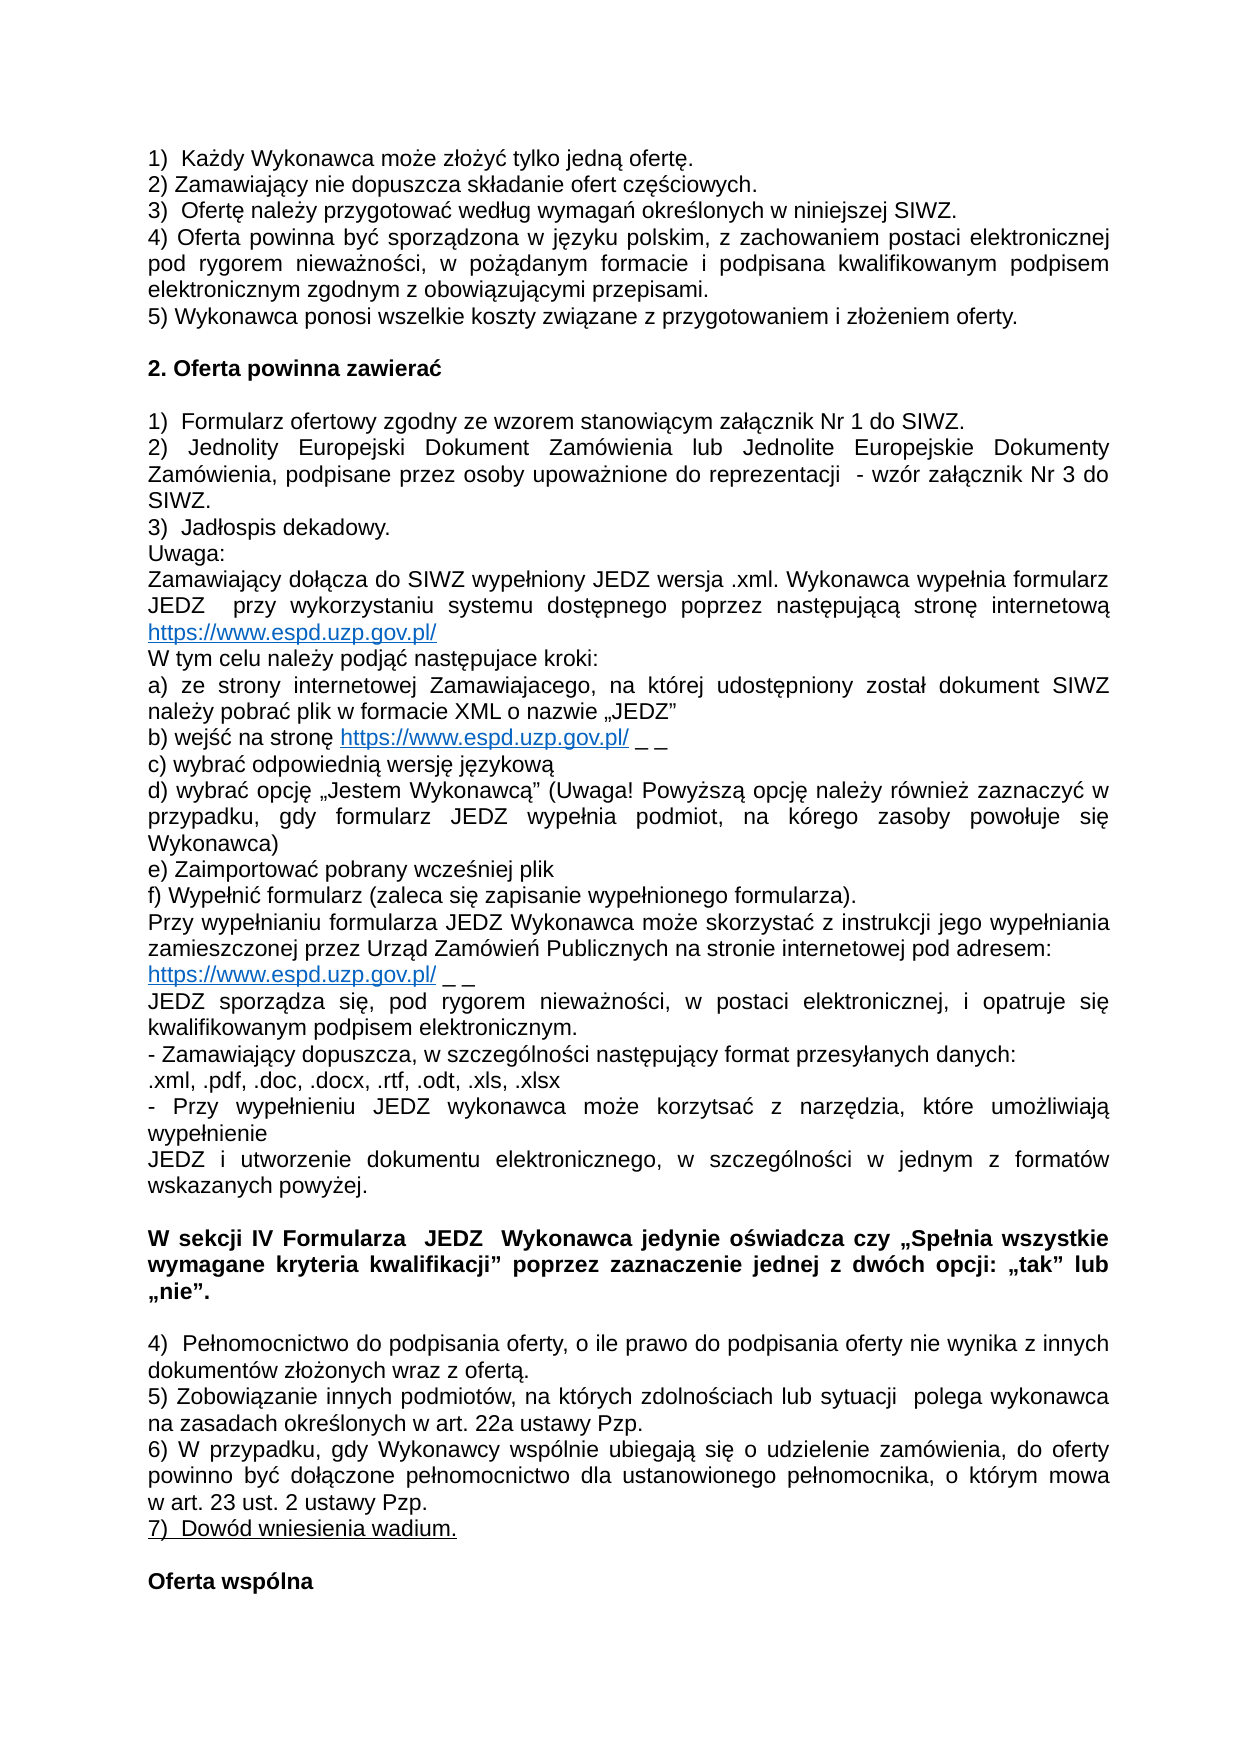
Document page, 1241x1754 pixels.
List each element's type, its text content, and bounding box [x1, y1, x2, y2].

text Oferta wspólna [148, 1568, 1110, 1594]
text 5) Zobowiązanie innych podmiotów, na których zdolnościach lub sytuacji polega wykonawca na zasadach określonych w art. 22a ustawy Pzp. [148, 1383, 1110, 1436]
text 6) W przypadku, gdy Wykonawcy wspólnie ubiegają się o udzielenie zamówienia, do oferty powinno być dołączone pełnomocnictwo dla ustanowionego pełnomocnika, o którym mowa w art. 23 ust. 2 ustawy Pzp. [148, 1436, 1110, 1515]
text c) wybrać odpowiednią wersję językową [148, 751, 1110, 777]
text 2. Oferta powinna zawierać [148, 355, 1110, 382]
text 7) Dowód wniesienia wadium. [148, 1515, 1110, 1541]
text e) Zaimportować pobrany wcześniej plik [148, 856, 1110, 882]
text JEDZ sporządza się, pod rygorem nieważności, w postaci elektronicznej, i opatruje się kwalifikowanym podpisem elektronicznym. [148, 988, 1110, 1041]
text W tym celu należy podjąć następujace kroki: [148, 645, 1110, 672]
text Przy wypełnianiu formularza JEDZ Wykonawca może skorzystać z instrukcji jego wypełniania zamieszczonej przez Urząd Zamówień Publicznych na stronie internetowej pod adresem: [148, 909, 1110, 961]
text 1) Każdy Wykonawca może złożyć tylko jedną ofertę. [148, 144, 1110, 171]
text 5) Wykonawca ponosi wszelkie koszty związane z przygotowaniem i złożeniem oferty. [148, 303, 1110, 329]
text 4) Oferta powinna być sporządzona w języku polskim, z zachowaniem postaci elektronicznej pod rygorem nieważności, w pożądanym formacie i podpisana kwalifikowanym podpisem elektronicznym zgodnym z obowiązującymi przepisami. [148, 223, 1110, 303]
text f) Wypełnić formularz (zaleca się zapisanie wypełnionego formularza). [148, 882, 1110, 909]
text - Zamawiający dopuszcza, w szczególności następujący format przesyłanych danych: [148, 1041, 1110, 1067]
text Uwaga: [148, 540, 1110, 566]
text 3) Jadłospis dekadowy. [148, 513, 1110, 540]
text .xml, .pdf, .doc, .docx, .rtf, .odt, .xls, .xlsx [148, 1067, 1110, 1093]
text W sekcji IV Formularza JEDZ Wykonawca jedynie oświadcza czy „Spełnia wszystkie wymagane kryteria kwalifikacji” poprzez zaznaczenie jednej z dwóch opcji: „tak” lub „nie”. [148, 1225, 1110, 1304]
text b) wejść na stronę https://www.espd.uzp.gov.pl/ _ _ [148, 724, 1110, 751]
text d) wybrać opcję „Jestem Wykonawcą” (Uwaga! Powyższą opcję należy również zaznaczyć w przypadku, gdy formularz JEDZ wypełnia podmiot, na kórego zasoby powołuje się Wykonawca) [148, 777, 1110, 856]
text 1) Formularz ofertowy zgodny ze wzorem stanowiącym załącznik Nr 1 do SIWZ. [148, 408, 1110, 434]
text 3) Ofertę należy przygotować według wymagań określonych w niniejszej SIWZ. [148, 197, 1110, 223]
text https://www.espd.uzp.gov.pl/ _ _ [148, 961, 1110, 988]
text Zamawiający dołącza do SIWZ wypełniony JEDZ wersja .xml. Wykonawca wypełnia formularz JEDZ przy wykorzystaniu systemu dostępnego poprzez następującą stronę internetową https://www.espd.uzp.gov.pl/ [148, 566, 1110, 645]
text - Przy wypełnieniu JEDZ wykonawca może korzytsać z narzędzia, które umożliwiają wypełnienie [148, 1093, 1110, 1146]
text 4) Pełnomocnictwo do podpisania oferty, o ile prawo do podpisania oferty nie wynika z innych dokumentów złożonych wraz z ofertą. [148, 1330, 1110, 1383]
text 2) Zamawiający nie dopuszcza składanie ofert częściowych. [148, 171, 1110, 197]
text 2) Jednolity Europejski Dokument Zamówienia lub Jednolite Europejskie Dokumenty Zamówienia, podpisane przez osoby upoważnione do reprezentacji - wzór załącznik Nr 3 do SIWZ. [148, 434, 1110, 513]
text JEDZ i utworzenie dokumentu elektronicznego, w szczególności w jednym z formatów wskazanych powyżej. [148, 1146, 1110, 1199]
text a) ze strony internetowej Zamawiajacego, na której udostępniony został dokument SIWZ należy pobrać plik w formacie XML o nazwie „JEDZ” [148, 672, 1110, 724]
